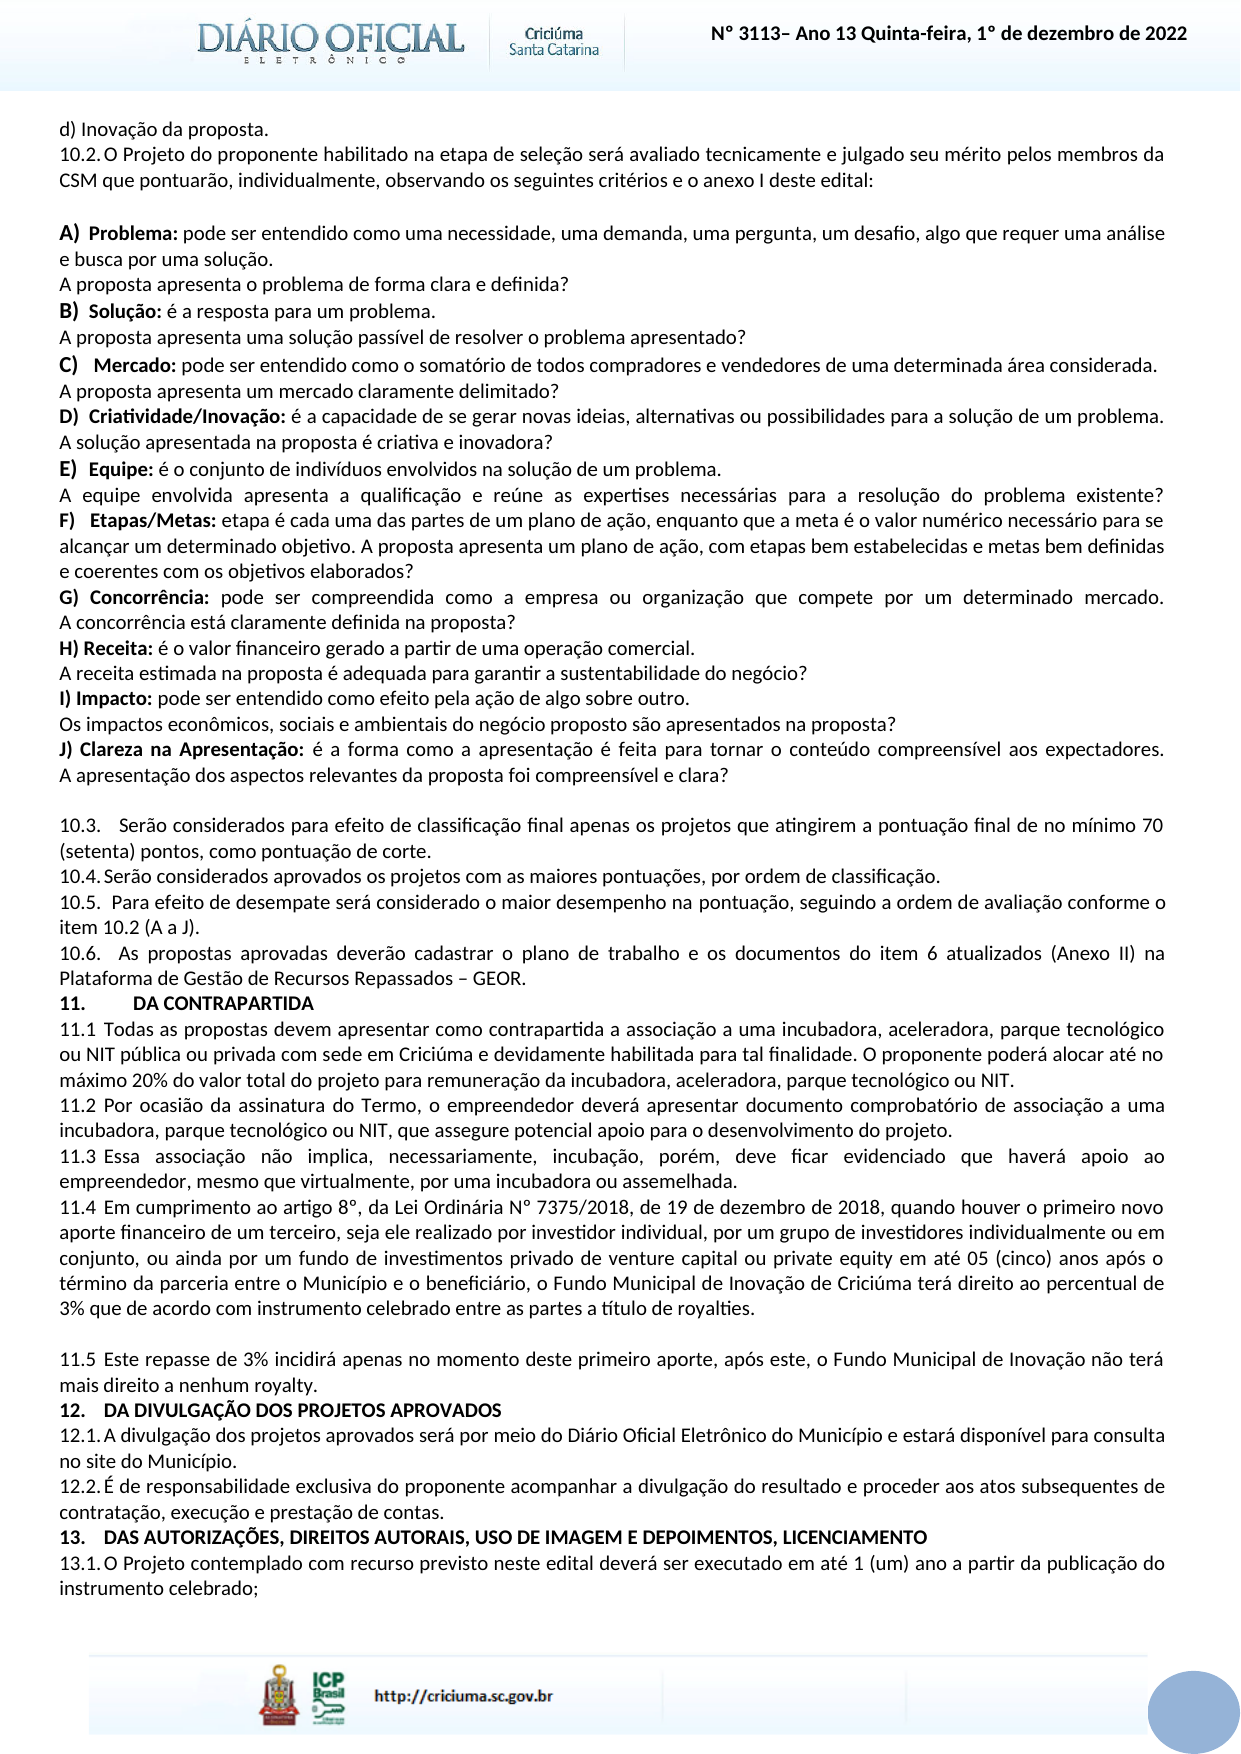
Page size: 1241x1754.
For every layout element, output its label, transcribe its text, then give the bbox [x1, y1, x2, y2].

text 10.2. O Projeto do proponente habilitado na etapa de seleção será avaliado tecnicamente e julgado seu mérito pelos membros da CSM que pontuarão, individualmente, observando os seguintes critérios e o anexo I deste edital: [59, 141, 1167, 192]
list Solução: é a resposta para um problema. [59, 297, 1167, 324]
text 11.5 Este repasse de 3% incidirá apenas no momento deste primeiro aporte, após este, o Fundo Municipal de Inovação não terá mais direito a nenhum royalty. [59, 1346, 1167, 1397]
text H) Receita: é o valor financeiro gerado a partir de uma operação comercial. [59, 635, 1167, 660]
text A receita estimada na proposta é adequada para garantir a sustentabilidade do negócio? [59, 660, 1167, 686]
text 11.4 Em cumprimento ao artigo 8º, da Lei Ordinária Nº 7375/2018, de 19 de dezembro de 2018, quando houver o primeiro novo aporte financeiro de um terceiro, seja ele realizado por investidor individual, por um grupo de investidores individualmente ou em conjunto, ou ainda por um fundo de investimentos privado de venture capital ou private equity em até 05 (cinco) anos após o término da parceria entre o Município e o beneficiário, o Fundo Municipal de Inovação de Criciúma terá direito ao percentual de 3% que de acordo com instrumento celebrado entre as partes a título de royalties. [59, 1194, 1167, 1321]
text A proposta apresenta o problema de forma clara e definida? [59, 271, 1167, 297]
text 11.2 Por ocasião da assinatura do Termo, o empreendedor deverá apresentar documento comprobatório de associação a uma incubadora, parque tecnológico ou NIT, que assegure potencial apoio para o desenvolvimento do projeto. [59, 1092, 1167, 1143]
text 13.1. O Projeto contemplado com recurso previsto neste edital deverá ser executado em até 1 (um) ano a partir da publicação do instrumento celebrado; [59, 1550, 1167, 1601]
text 13. DAS AUTORIZAÇÕES, DIREITOS AUTORAIS, USO DE IMAGEM E DEPOIMENTOS, LICENCIAMENTO [59, 1524, 1167, 1550]
text 12.1. A divulgação dos projetos aprovados será por meio do Diário Oficial Eletrônico do Município e estará disponível para consulta no site do Município. [59, 1423, 1167, 1473]
text 11.3 Essa associação não implica, necessariamente, incubação, porém, deve ficar evidenciado que haverá apoio ao empreendedor, mesmo que virtualmente, por uma incubadora ou assemelhada. [59, 1143, 1167, 1194]
text A equipe envolvida apresenta a qualificação e reúne as expertises necessárias para a resolução do problema existente? F) Etapas/Metas: etapa é cada uma das partes de um plano de ação, enquanto que a meta é o valor numérico necessário para se alcançar um determinado objetivo. A proposta apresenta um plano de ação, com etapas bem estabelecidas e metas bem definidas e coerentes com os objetivos elaborados? [59, 482, 1167, 584]
text 11.1 Todas as propostas devem apresentar como contrapartida a associação a uma incubadora, aceleradora, parque tecnológico ou NIT pública ou privada com sede em Criciúma e devidamente habilitada para tal finalidade. O proponente poderá alocar até no máximo 20% do valor total do projeto para remuneração da incubadora, aceleradora, parque tecnológico ou NIT. [59, 1016, 1167, 1092]
text D) Criatividade/Inovação: é a capacidade de se gerar novas ideias, alternativas ou possibilidades para a solução de um problema. A solução apresentada na proposta é criativa e inovadora? [59, 403, 1167, 454]
list Equipe: é o conjunto de indivíduos envolvidos na solução de um problema. [59, 454, 1167, 482]
text 10.4. Serão considerados aprovados os projetos com as maiores pontuações, por ordem de classificação. [59, 863, 1167, 889]
list Mercado: pode ser entendido como o somatório de todos compradores e vendedores de uma determinada área considerada. [59, 350, 1167, 378]
text d) Inovação da proposta. [59, 116, 1167, 141]
text 11. DA CONTRAPARTIDA [59, 991, 1167, 1016]
text G) Concorrência: pode ser compreendida como a empresa ou organização que compete por um determinado mercado. A concorrência está claramente definida na proposta? [59, 584, 1167, 635]
text Os impactos econômicos, sociais e ambientais do negócio proposto são apresentados na proposta? [59, 711, 1167, 736]
text 12. DA DIVULGAÇÃO DOS PROJETOS APROVADOS [59, 1397, 1167, 1423]
list Problema: pode ser entendido como uma necessidade, uma demanda, uma pergunta, um desafio, algo que requer uma análise e busca por uma solução. [59, 218, 1167, 271]
text 10.6. As propostas aprovadas deverão cadastrar o plano de trabalho e os documentos do item 6 atualizados (Anexo II) na Plataforma de Gestão de Recursos Repassados – GEOR. [59, 940, 1167, 991]
text I) Impacto: pode ser entendido como efeito pela ação de algo sobre outro. [59, 686, 1167, 711]
text A proposta apresenta um mercado claramente delimitado? [59, 378, 1167, 403]
text J) Clareza na Apresentação: é a forma como a apresentação é feita para tornar o conteúdo compreensível aos expectadores. A apresentação dos aspectos relevantes da proposta foi compreensível e clara? [59, 736, 1167, 787]
text 10.5. Para efeito de desempate será considerado o maior desempenho na pontuação, seguindo a ordem de avaliação conforme o item 10.2 (A a J). [59, 889, 1167, 940]
text 10.3. Serão considerados para efeito de classificação final apenas os projetos que atingirem a pontuação final de no mínimo 70 (setenta) pontos, como pontuação de corte. [59, 813, 1167, 863]
text 12.2. É de responsabilidade exclusiva do proponente acompanhar a divulgação do resultado e proceder aos atos subsequentes de contratação, execução e prestação de contas. [59, 1473, 1167, 1524]
text A proposta apresenta uma solução passível de resolver o problema apresentado? [59, 324, 1167, 350]
